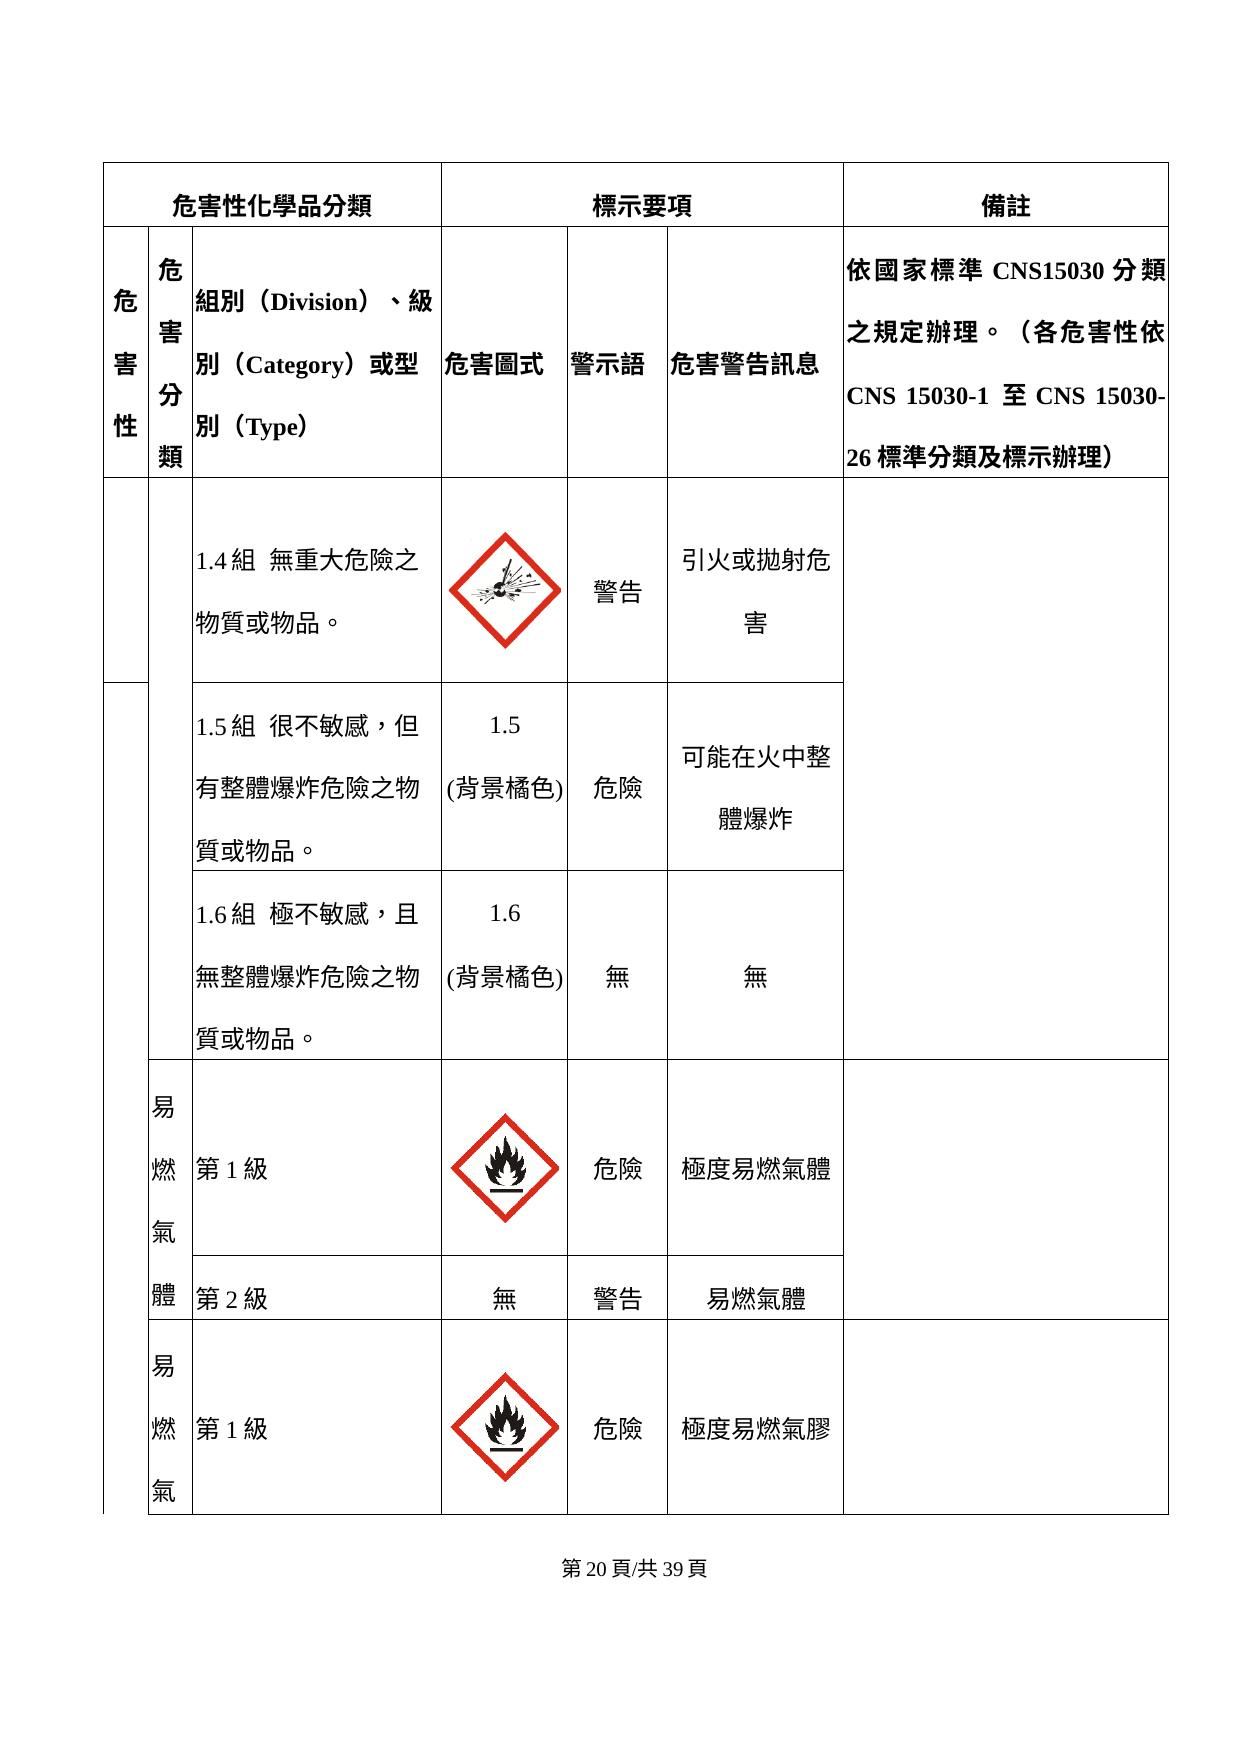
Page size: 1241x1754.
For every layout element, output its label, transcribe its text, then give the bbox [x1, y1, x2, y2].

table_cell 危險 [568, 1320, 667, 1514]
table_cell 1.6 (背景橘色) [442, 871, 567, 1059]
table_cell 極度易燃氣膠 [668, 1320, 843, 1514]
table_header 標示要項 [442, 163, 843, 226]
table_cell 引火或拋射危害 [668, 478, 843, 682]
table_cell 危險 [568, 683, 667, 870]
table_cell 危害分類 [149, 227, 192, 477]
table_cell [104, 683, 148, 870]
table_cell 危害圖式 [442, 227, 567, 477]
table_cell 警告 [568, 478, 667, 682]
table_cell [844, 1320, 1168, 1514]
table_cell [442, 1060, 567, 1255]
table_cell [844, 478, 1168, 1059]
table_cell 易燃氣 [149, 1320, 192, 1514]
table_cell [442, 1320, 567, 1514]
table_cell [104, 870, 148, 1059]
table_cell 第2級 [193, 1256, 441, 1319]
table_cell 1.5 (背景橘色) [442, 683, 567, 870]
table_cell 依國家標準CNS15030分類之規定辦理。（各危害性依CNS 15030-1 至CNS 15030-26 標準分類及標示辦理） [844, 227, 1168, 477]
table_cell [104, 1059, 148, 1255]
table_cell 無 [568, 871, 667, 1059]
table_cell 易燃氣體 [668, 1256, 843, 1319]
table_cell 1.4組 無重大危險之物質或物品。 [193, 478, 441, 682]
table_cell [104, 1255, 148, 1319]
table_cell 可能在火中整體爆炸 [668, 683, 843, 870]
table_cell 危害警告訊息 [668, 227, 843, 477]
table_cell 1.6組 極不敏感，且無整體爆炸危險之物質或物品。 [193, 871, 441, 1059]
table_cell [149, 478, 192, 1059]
table_header 備註 [844, 163, 1168, 226]
table_cell 無 [442, 1256, 567, 1319]
table_cell [104, 1319, 148, 1514]
table_cell 無 [668, 871, 843, 1059]
table_cell [844, 1060, 1168, 1319]
table_cell 警示語 [568, 227, 667, 477]
table_header 危害性化學品分類 [104, 163, 441, 226]
table_cell [442, 478, 567, 682]
table_cell [104, 478, 148, 682]
table_cell 第1級 [193, 1060, 441, 1255]
table_cell 組別（Division）、級別（Category）或型別（Type） [193, 227, 441, 477]
table_cell 第1級 [193, 1320, 441, 1514]
table_cell 易燃氣體 [149, 1060, 192, 1319]
table_cell 警告 [568, 1256, 667, 1319]
table_cell 1.5組 很不敏感，但有整體爆炸危險之物質或物品。 [193, 683, 441, 870]
table_cell 危險 [568, 1060, 667, 1255]
table_cell 極度易燃氣體 [668, 1060, 843, 1255]
table_cell 危害性 [104, 227, 148, 477]
